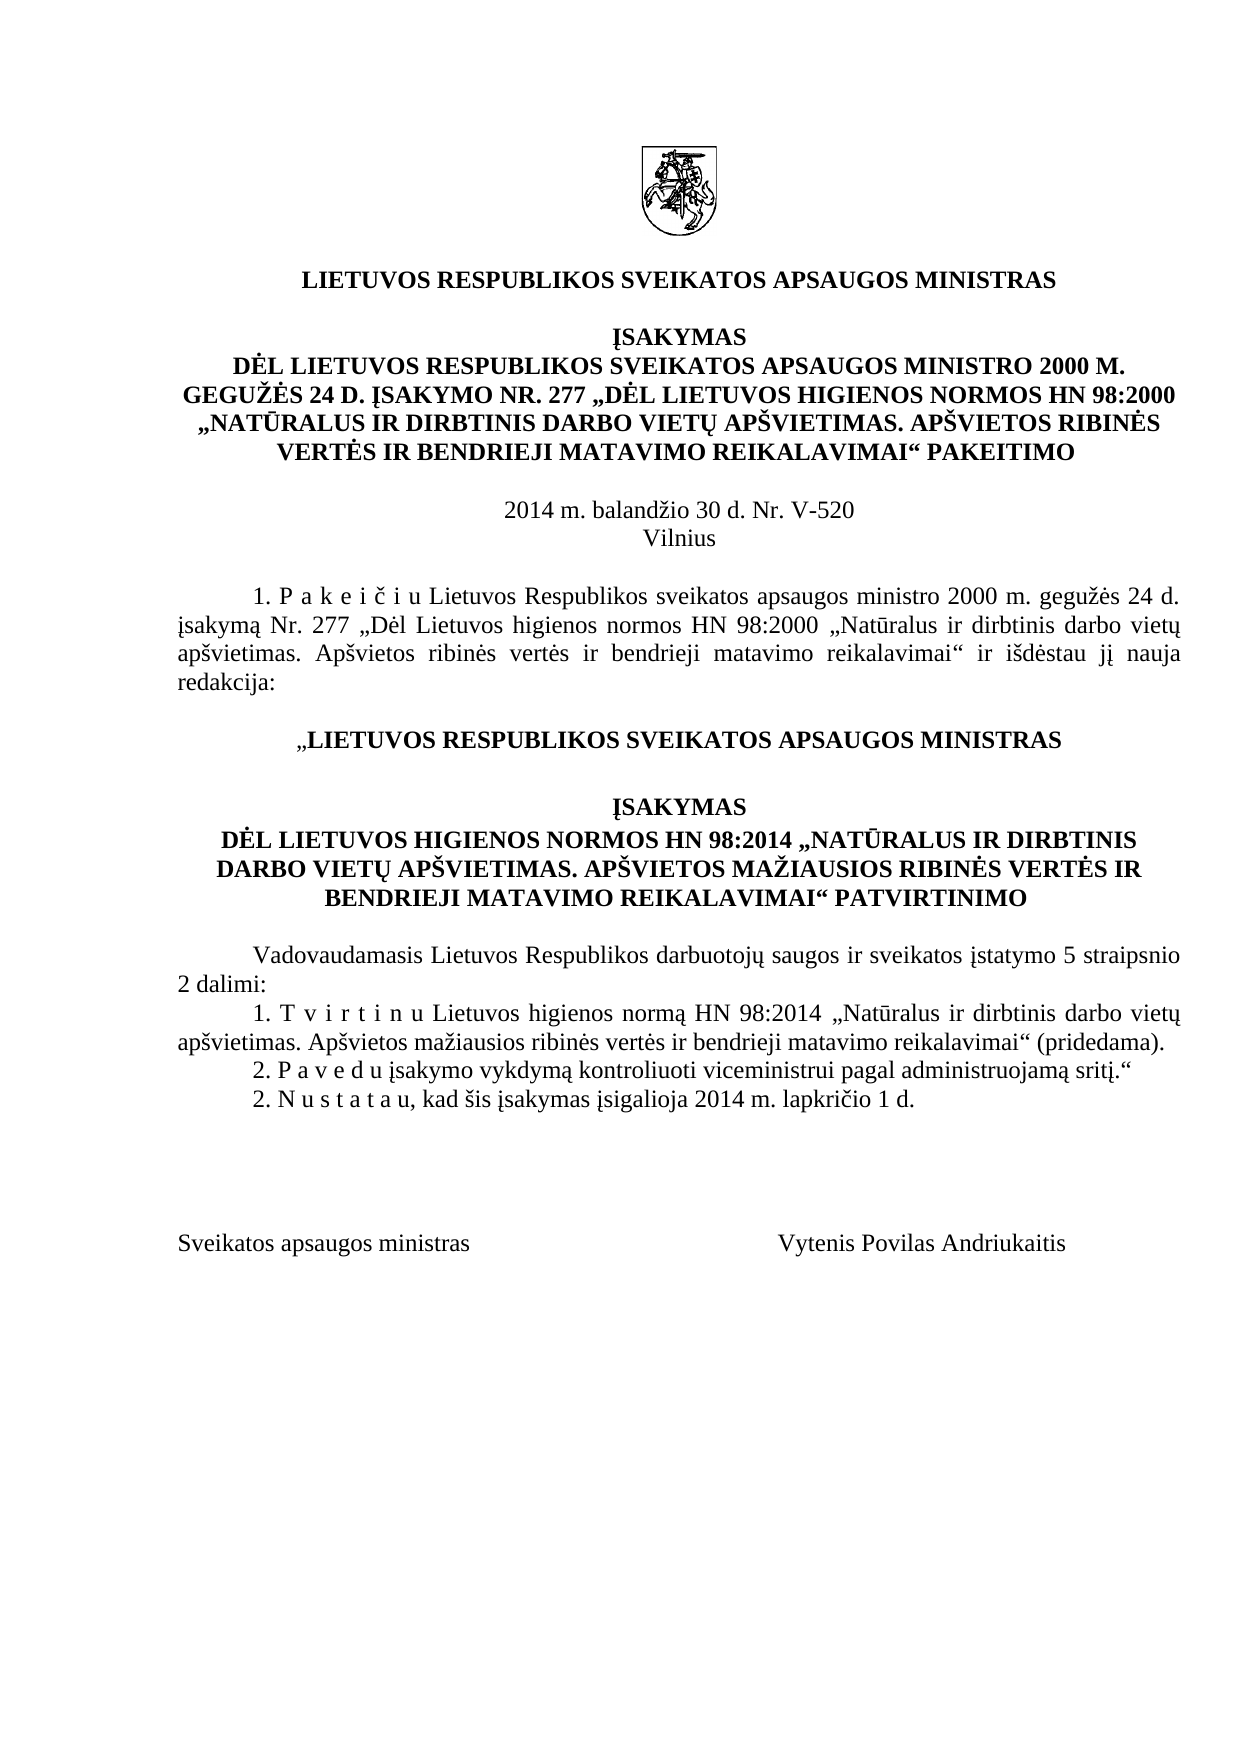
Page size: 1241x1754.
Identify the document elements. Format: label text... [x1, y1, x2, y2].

text Vadovaudamasis Lietuvos Respublikos darbuotojų saugos ir sveikatos įstatymo 5 straipsnio 2 dalimi: [177, 940, 1181, 998]
text 2. P a v e d u įsakymo vykdymą kontroliuoti viceministrui pagal administruojamą sritį.“ [177, 1055, 1181, 1084]
text DĖL LIETUVOS HIGIENOS NORMOS HN 98:2014 „NATŪRALUS IR DIRBTINIS DARBO VIETŲ APŠVIETIMAS. Apšvietos MAŽIAUSIOS ribinės vertės ir bendrieji matavimo reikalavimai“ PATvirtinimo [177, 825, 1181, 912]
text Vilnius [177, 523, 1181, 552]
text Sveikatos apsaugos ministras Vytenis Povilas Andriukaitis [177, 1228, 1181, 1257]
text LIETUVOS RESPUBLIKOS SVEIKATOS APSAUGOS MINISTRAS [177, 265, 1181, 293]
text 2. N u s t a t a u, kad šis įsakymas įsigalioja 2014 m. lapkričio 1 d. [177, 1084, 1181, 1113]
text „Lietuvos Respublikos sveikatos apsaugos ministrAS [177, 725, 1181, 753]
text 1. T v i r t i n u Lietuvos higienos normą HN 98:2014 „Natūralus ir dirbtinis darbo vietų apšvietimas. Apšvietos mažiausios ribinės vertės ir bendrieji matavimo reikalavimai“ (pridedama). [177, 998, 1181, 1055]
text 1. P a k e i č i u Lietuvos Respublikos sveikatos apsaugos ministro 2000 m. gegužės 24 d. įsakymą Nr. 277 „Dėl Lietuvos higienos normos HN 98:2000 „Natūralus ir dirbtinis darbo vietų apšvietimas. Apšvietos ribinės vertės ir bendrieji matavimo reikalavimai“ ir išdėstau jį nauja redakcija: [177, 581, 1181, 696]
text ĮSAKYMAS [177, 322, 1181, 351]
text DĖL LIETUVOS RESPUBLIKOS SVEIKATOS APSAUGOS MINISTRO 2000 M. GEGUŽĖS 24 D. ĮSAKYMO NR. 277 „DĖL LIETUVOS HIGIENOS NORMOS HN 98:2000 „NATŪRALUS IR DIRBTINIS DARBO VIETŲ APŠVIETIMAS. Apšvietos ribinės vertės ir bendrieji matavimo reikalavimai“ PAKEITIMO [177, 351, 1181, 466]
text ĮSAKYMAS [177, 792, 1181, 821]
text 2014 m. balandžio 30 d. Nr. V-520 [177, 495, 1181, 523]
